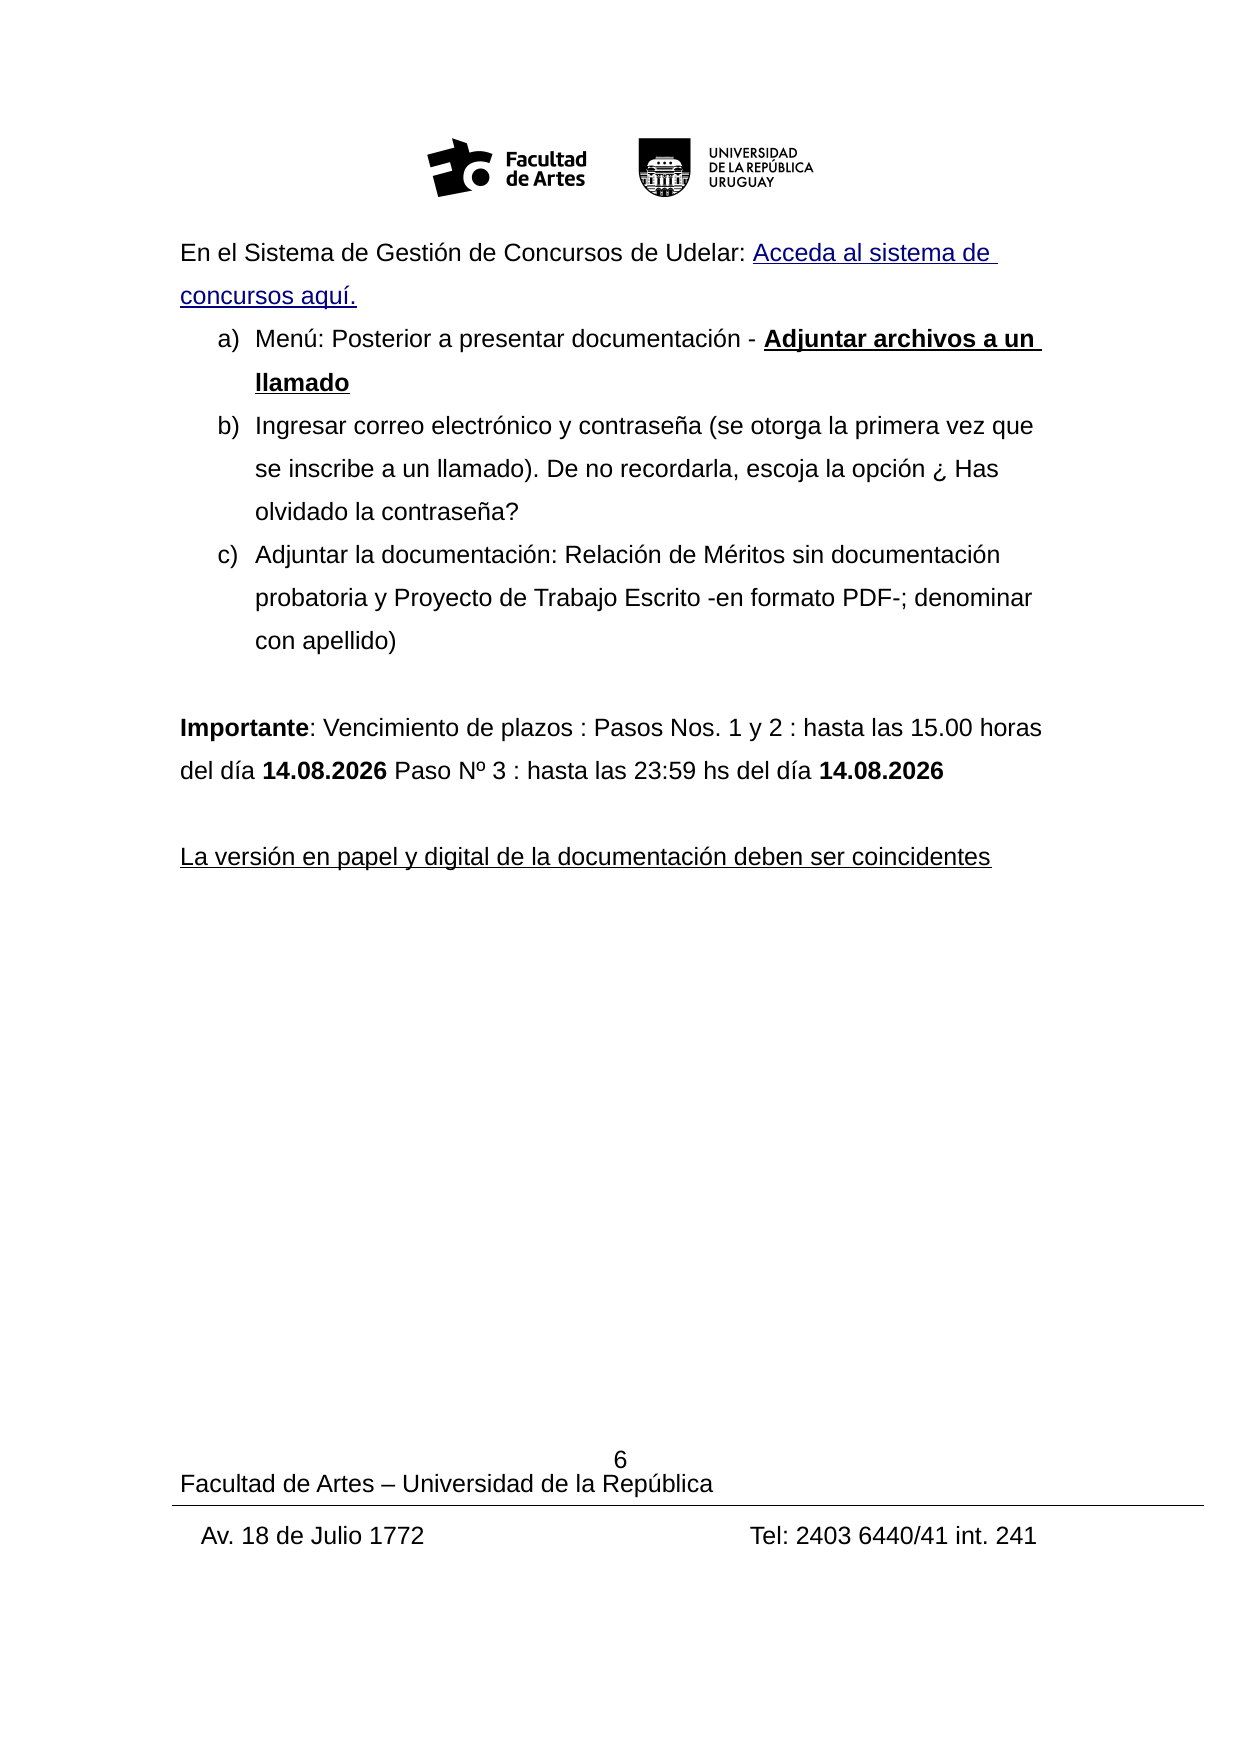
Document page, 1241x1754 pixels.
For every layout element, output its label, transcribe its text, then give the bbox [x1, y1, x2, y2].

picture [425, 45, 816, 223]
list Ingresar correo electrónico y contraseña (se otorga la primera vez que se inscribe a un llamado). De no recordarla, escoja la opción ¿ Has olvidado la contraseña? [217, 411, 1061, 526]
list Adjuntar la documentación: Relación de Méritos sin documentación probatoria y Proyecto de Trabajo Escrito -en formato PDF-; denominar con apellido) [217, 540, 1061, 655]
list Menú: Posterior a presentar documentación - Adjuntar archivos a un llamado [217, 324, 1061, 396]
text En el Sistema de Gestión de Concursos de Udelar: Acceda al sistema de concursos aquí. [180, 238, 1061, 310]
text La versión en papel y digital de la documentación deben ser coincidentes [180, 842, 1061, 871]
text Importante: Vencimiento de plazos : Pasos Nos. 1 y 2 : hasta las 15.00 horas del día 14.08.2026 Paso Nº 3 : hasta las 23:59 hs del día 14.08.2026 [180, 713, 1061, 828]
